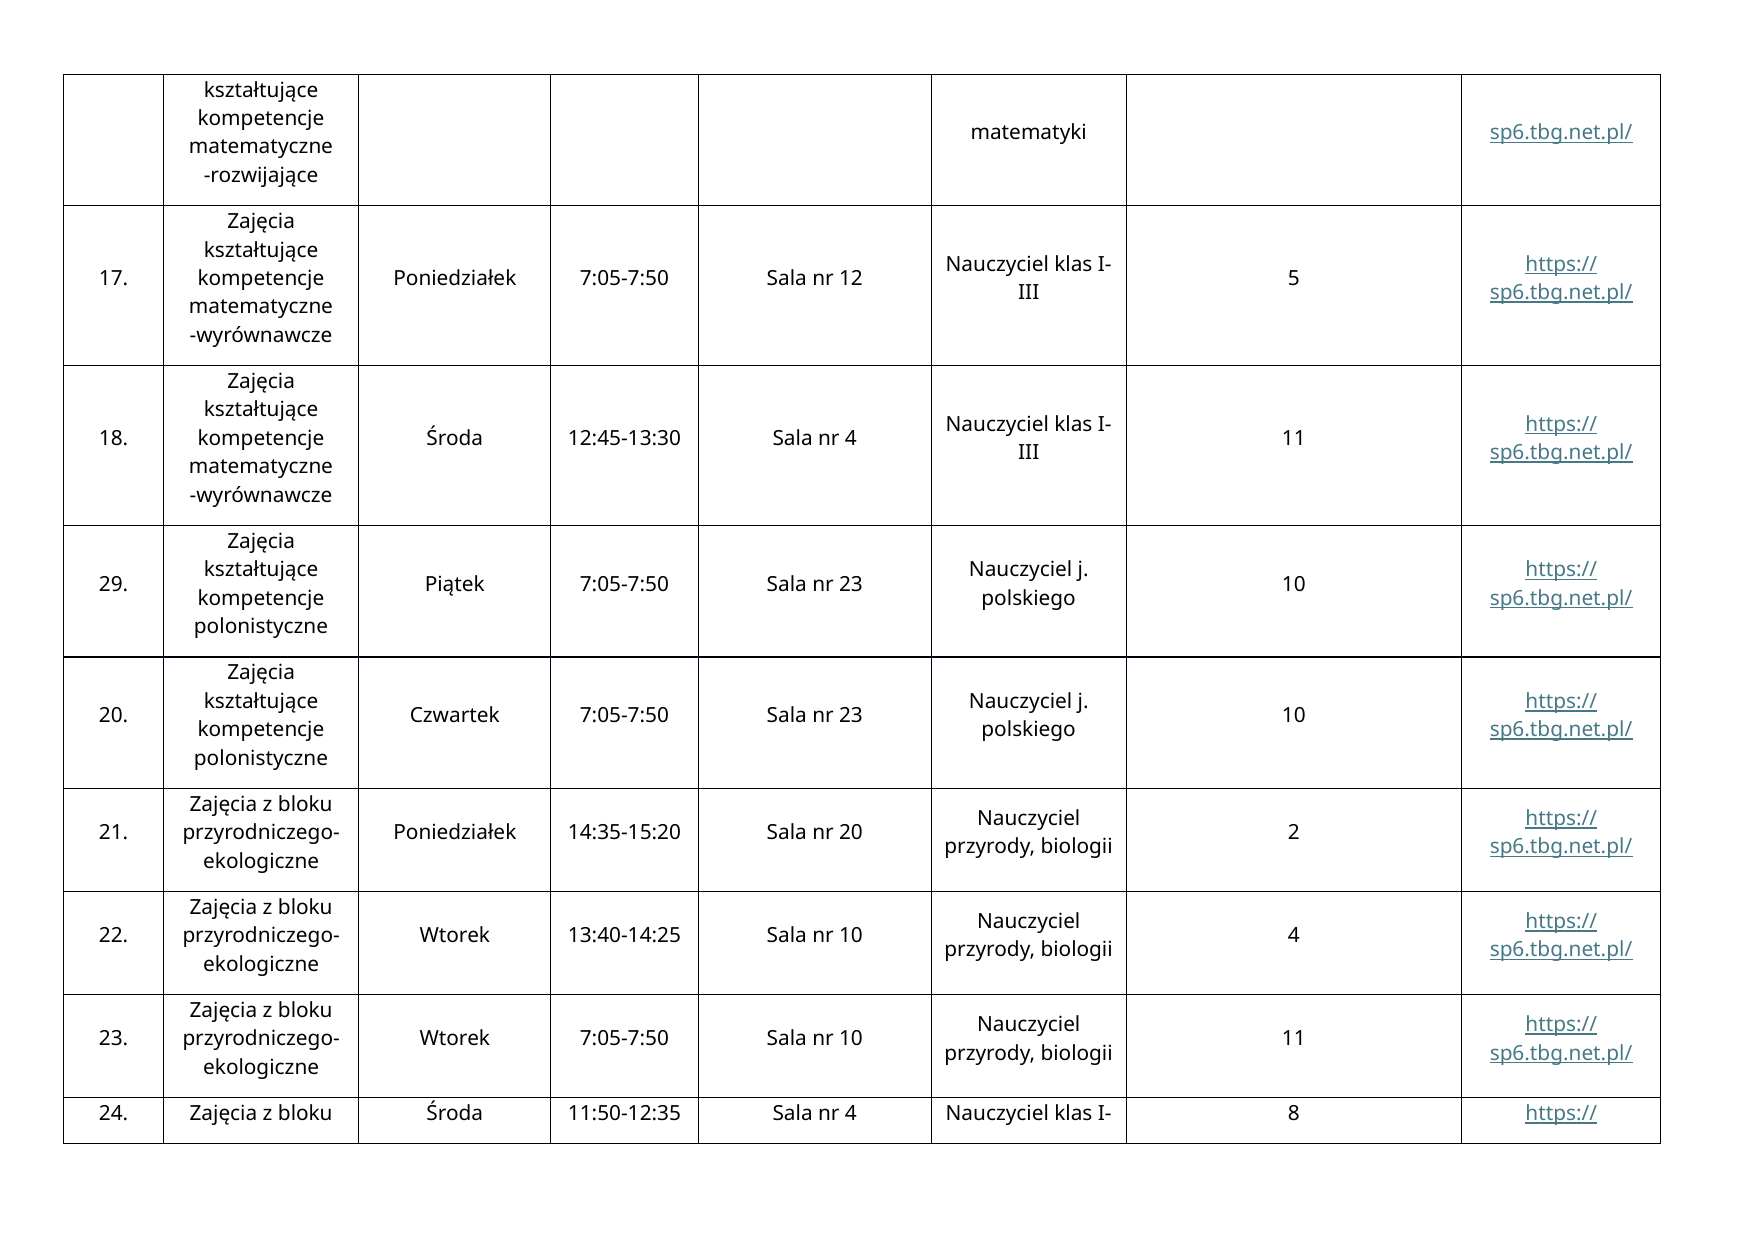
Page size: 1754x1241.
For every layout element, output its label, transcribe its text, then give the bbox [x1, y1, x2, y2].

table_cell 7:05-7:50 [551, 995, 698, 1097]
table_cell 11:50-12:35 [551, 1098, 698, 1143]
table_cell https://sp6.tbg.net.pl/ [1462, 995, 1660, 1097]
table_cell Wtorek [359, 995, 550, 1097]
table_cell Zajęcia z bloku [164, 1098, 358, 1143]
table_cell 2 [1127, 789, 1461, 891]
table_cell Sala nr 23 [699, 658, 931, 788]
table_cell 4 [1127, 892, 1461, 994]
table_cell 11 [1127, 366, 1461, 525]
table_cell Sala nr 12 [699, 206, 931, 365]
table_cell Środa [359, 1098, 550, 1143]
table_cell Zajęcia z bloku przyrodniczego-ekologiczne [164, 789, 358, 891]
table_cell 23. [64, 995, 163, 1097]
table_cell Sala nr 4 [699, 1098, 931, 1143]
table_cell [551, 75, 698, 205]
table_cell Czwartek [359, 658, 550, 788]
table_cell Sala nr 4 [699, 366, 931, 525]
table_cell 22. [64, 892, 163, 994]
table_cell 17. [64, 206, 163, 365]
table_cell Nauczyciel przyrody, biologii [932, 995, 1126, 1097]
table_cell Zajęcia kształtujące kompetencje matematyczne -wyrównawcze [164, 366, 358, 525]
table_cell Zajęcia kształtujące kompetencje matematyczne -wyrównawcze [164, 206, 358, 365]
table_cell Środa [359, 366, 550, 525]
table_cell Zajęcia kształtujące kompetencje polonistyczne [164, 658, 358, 788]
table_cell Zajęcia kształtujące kompetencje polonistyczne [164, 526, 358, 656]
table_cell Poniedziałek [359, 789, 550, 891]
table_cell Nauczyciel przyrody, biologii [932, 892, 1126, 994]
table_cell Sala nr 23 [699, 526, 931, 656]
table_cell Nauczyciel przyrody, biologii [932, 789, 1126, 891]
table_cell Nauczyciel j. polskiego [932, 658, 1126, 788]
table_cell [1127, 75, 1461, 205]
table_cell Sala nr 20 [699, 789, 931, 891]
table_cell Poniedziałek [359, 206, 550, 365]
table_cell 8 [1127, 1098, 1461, 1143]
table_cell Wtorek [359, 892, 550, 994]
table_cell [64, 75, 163, 205]
table_cell Nauczyciel klas I-III [932, 366, 1126, 525]
table_cell sp6.tbg.net.pl/ [1462, 75, 1660, 205]
table_cell Zajęcia z bloku przyrodniczego-ekologiczne [164, 995, 358, 1097]
table_cell 13:40-14:25 [551, 892, 698, 994]
table_cell Sala nr 10 [699, 995, 931, 1097]
table_cell 7:05-7:50 [551, 206, 698, 365]
table_cell 11 [1127, 995, 1461, 1097]
table_cell 14:35-15:20 [551, 789, 698, 891]
table_cell https://sp6.tbg.net.pl/ [1462, 366, 1660, 525]
table_cell 10 [1127, 658, 1461, 788]
table_cell 7:05-7:50 [551, 526, 698, 656]
table_cell Piątek [359, 526, 550, 656]
table_cell 20. [64, 658, 163, 788]
table_cell [359, 75, 550, 205]
table_cell kształtujące kompetencje matematyczne -rozwijające [164, 75, 358, 205]
table_cell [699, 75, 931, 205]
table_cell 5 [1127, 206, 1461, 365]
table_cell 24. [64, 1098, 163, 1143]
table_cell https://sp6.tbg.net.pl/ [1462, 789, 1660, 891]
table_cell Sala nr 10 [699, 892, 931, 994]
table_cell 10 [1127, 526, 1461, 656]
table_cell Zajęcia z bloku przyrodniczego-ekologiczne [164, 892, 358, 994]
table_cell matematyki [932, 75, 1126, 205]
table_cell Nauczyciel j. polskiego [932, 526, 1126, 656]
table_cell https://sp6.tbg.net.pl/ [1462, 526, 1660, 656]
table_cell https://sp6.tbg.net.pl/ [1462, 658, 1660, 788]
table_cell Nauczyciel klas I- [932, 1098, 1126, 1143]
table_cell 12:45-13:30 [551, 366, 698, 525]
table_cell 21. [64, 789, 163, 891]
table_cell 29. [64, 526, 163, 656]
table_cell 7:05-7:50 [551, 658, 698, 788]
table_cell 18. [64, 366, 163, 525]
table_cell Nauczyciel klas I-III [932, 206, 1126, 365]
table_cell https://sp6.tbg.net.pl/ [1462, 206, 1660, 365]
table_cell https://sp6.tbg.net.pl/ [1462, 892, 1660, 994]
table_cell https:// [1462, 1098, 1660, 1143]
